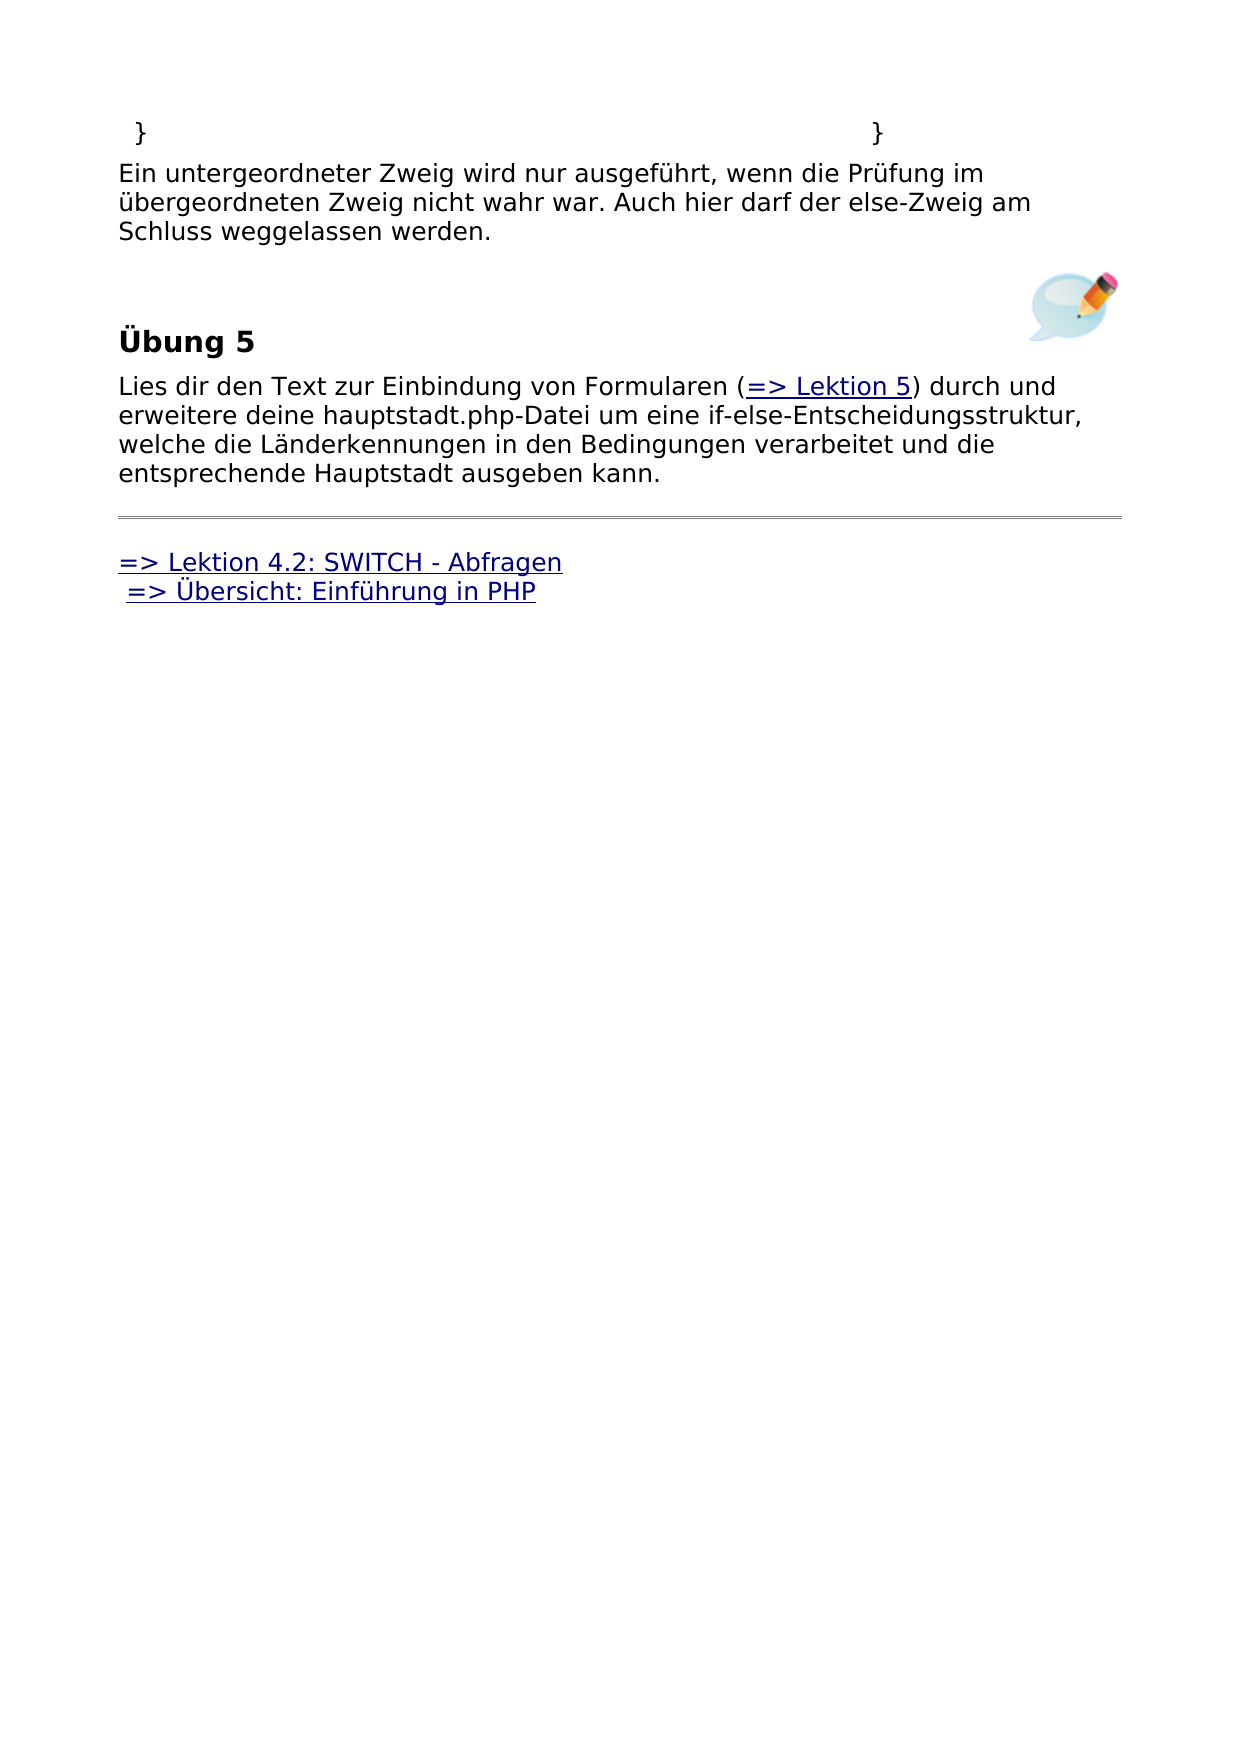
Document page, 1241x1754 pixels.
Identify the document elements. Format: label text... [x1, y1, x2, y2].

text } } [118, 118, 1122, 147]
subtitle Übung 5 [118, 326, 1122, 360]
text Ein untergeordneter Zweig wird nur ausgeführt, wenn die Prüfung im übergeordneten Zweig nicht wahr war. Auch hier darf der else-Zweig am Schluss weggelassen werden. [118, 159, 1122, 247]
text Lies dir den Text zur Einbindung von Formularen (=> Lektion 5) durch und erweitere deine hauptstadt.php-Datei um eine if-else-Entscheidungsstruktur, welche die Länderkennungen in den Bedingungen verarbeitet und die entsprechende Hauptstadt ausgeben kann. [118, 372, 1122, 489]
text => Lektion 4.2: SWITCH - Abfragen => Übersicht: Einführung in PHP [118, 548, 1122, 606]
picture [1022, 259, 1123, 359]
